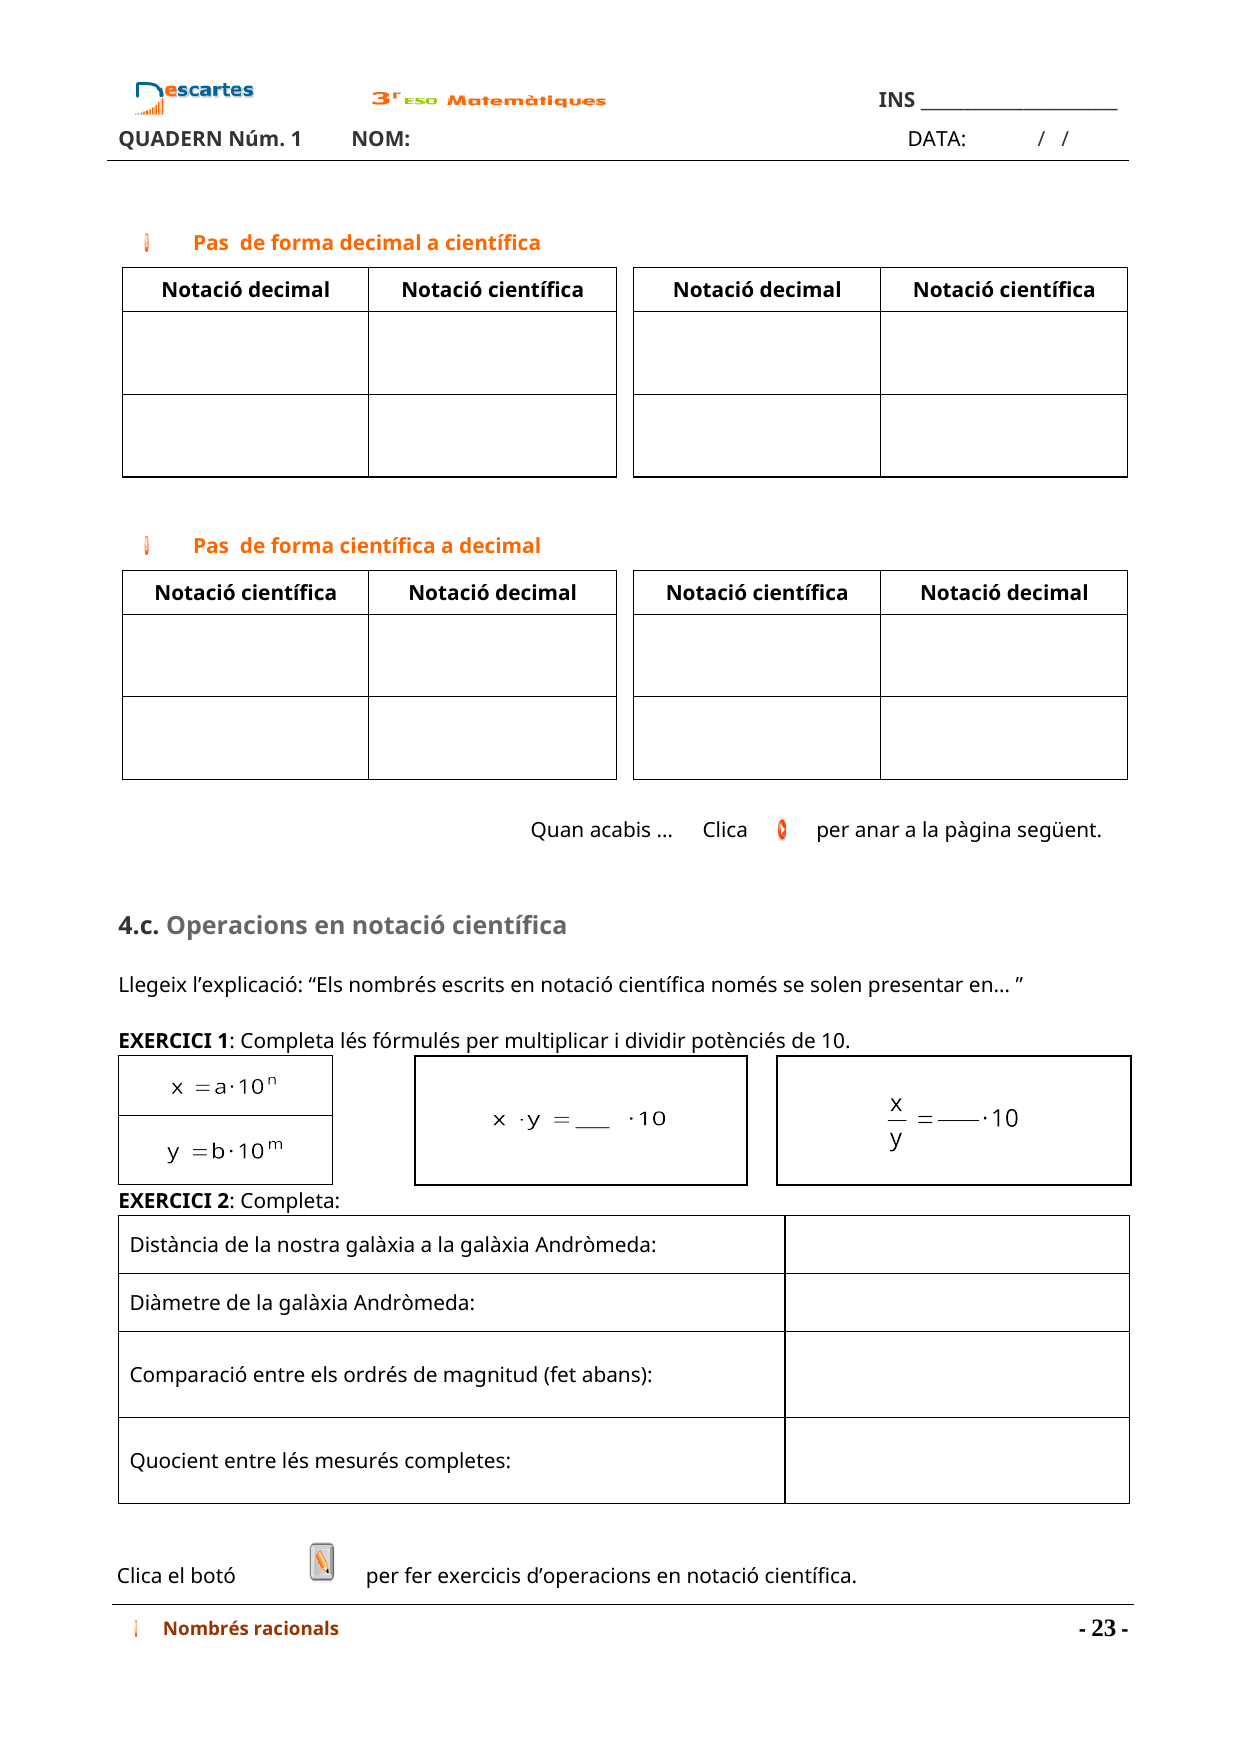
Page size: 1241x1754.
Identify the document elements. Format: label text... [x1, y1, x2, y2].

table_header [119, 1056, 332, 1114]
table_header [754, 809, 810, 850]
table_cell [786, 1274, 1129, 1331]
table_cell [617, 570, 633, 613]
table_cell [617, 394, 633, 476]
table_cell [122, 478, 369, 521]
picture [777, 817, 787, 841]
table_cell [881, 395, 1127, 476]
table_cell [119, 1116, 332, 1184]
table_header [416, 1057, 746, 1184]
table_cell [122, 521, 186, 569]
table_cell [634, 615, 880, 696]
text Llegeix l’explicació: “Els nombrés escrits en notació científica només se solen presentar en… ” [118, 970, 1122, 998]
table_header per anar a la pàgina següent. [810, 809, 1134, 850]
table_cell Quocient entre lés mesurés completes: [119, 1418, 784, 1503]
picture [308, 1541, 335, 1583]
table_cell Notació científica [634, 571, 880, 613]
table_cell [617, 311, 633, 394]
table_cell [881, 312, 1127, 394]
table_header per fer exercicis d’operacions en notació científica. [354, 1533, 1113, 1592]
table_header Clica [679, 809, 754, 850]
table_cell Notació decimal [634, 268, 880, 311]
table_cell [369, 615, 616, 696]
table_header [786, 1216, 1129, 1273]
table_cell [881, 615, 1127, 696]
table_cell Notació científica [369, 268, 616, 311]
table_cell Pas de forma científica a decimal [186, 521, 616, 569]
table_cell [786, 1332, 1129, 1417]
table_cell [786, 1418, 1129, 1503]
table_cell [634, 395, 880, 476]
table_cell [123, 615, 368, 696]
table_header Quan acabis … [112, 809, 679, 850]
table_cell [617, 696, 633, 779]
table_header [778, 1057, 1130, 1184]
table_cell Comparació entre els ordrés de magnitud (fet abans): [119, 1332, 784, 1417]
table_header [122, 218, 186, 267]
table_cell Diàmetre de la galàxia Andròmeda: [119, 1274, 784, 1331]
table_cell [617, 267, 633, 311]
table_cell Notació decimal [369, 571, 616, 613]
text 4.c. Operacions en notació científica [118, 907, 1122, 941]
table_cell [634, 478, 881, 521]
table_cell Notació científica [123, 571, 368, 613]
table_cell [369, 395, 616, 476]
table_header Pas de forma decimal a científica [186, 218, 616, 267]
table_cell [123, 395, 368, 476]
table_cell Notació científica [881, 268, 1127, 311]
table_header Distància de la nostra galàxia a la galàxia Andròmeda: [119, 1216, 784, 1273]
table_cell Notació decimal [123, 268, 368, 311]
table_cell [369, 312, 616, 394]
table_header Clica el botó [105, 1533, 281, 1592]
table_cell [123, 697, 368, 779]
table_header [281, 1533, 292, 1592]
table_header [616, 218, 1128, 267]
table_cell [634, 312, 880, 394]
table_cell [634, 697, 880, 779]
text EXERCICI 2: Completa: [118, 1186, 1122, 1215]
table_cell [881, 697, 1127, 779]
table_cell Notació decimal [881, 571, 1127, 613]
table_cell [369, 697, 616, 779]
picture [134, 82, 257, 115]
table_cell [617, 614, 633, 696]
table_header [748, 1055, 776, 1184]
table_cell [369, 478, 616, 521]
table_cell [616, 476, 634, 521]
table_cell [123, 312, 368, 394]
table_cell [881, 478, 1128, 521]
picture [144, 232, 149, 252]
text EXERCICI 1: Completa lés fórmulés per multiplicar i dividir potènciés de 10. [118, 1027, 1122, 1055]
table_cell [616, 521, 1128, 569]
picture [144, 535, 149, 555]
table_header [333, 1055, 414, 1184]
picture [134, 1620, 138, 1637]
